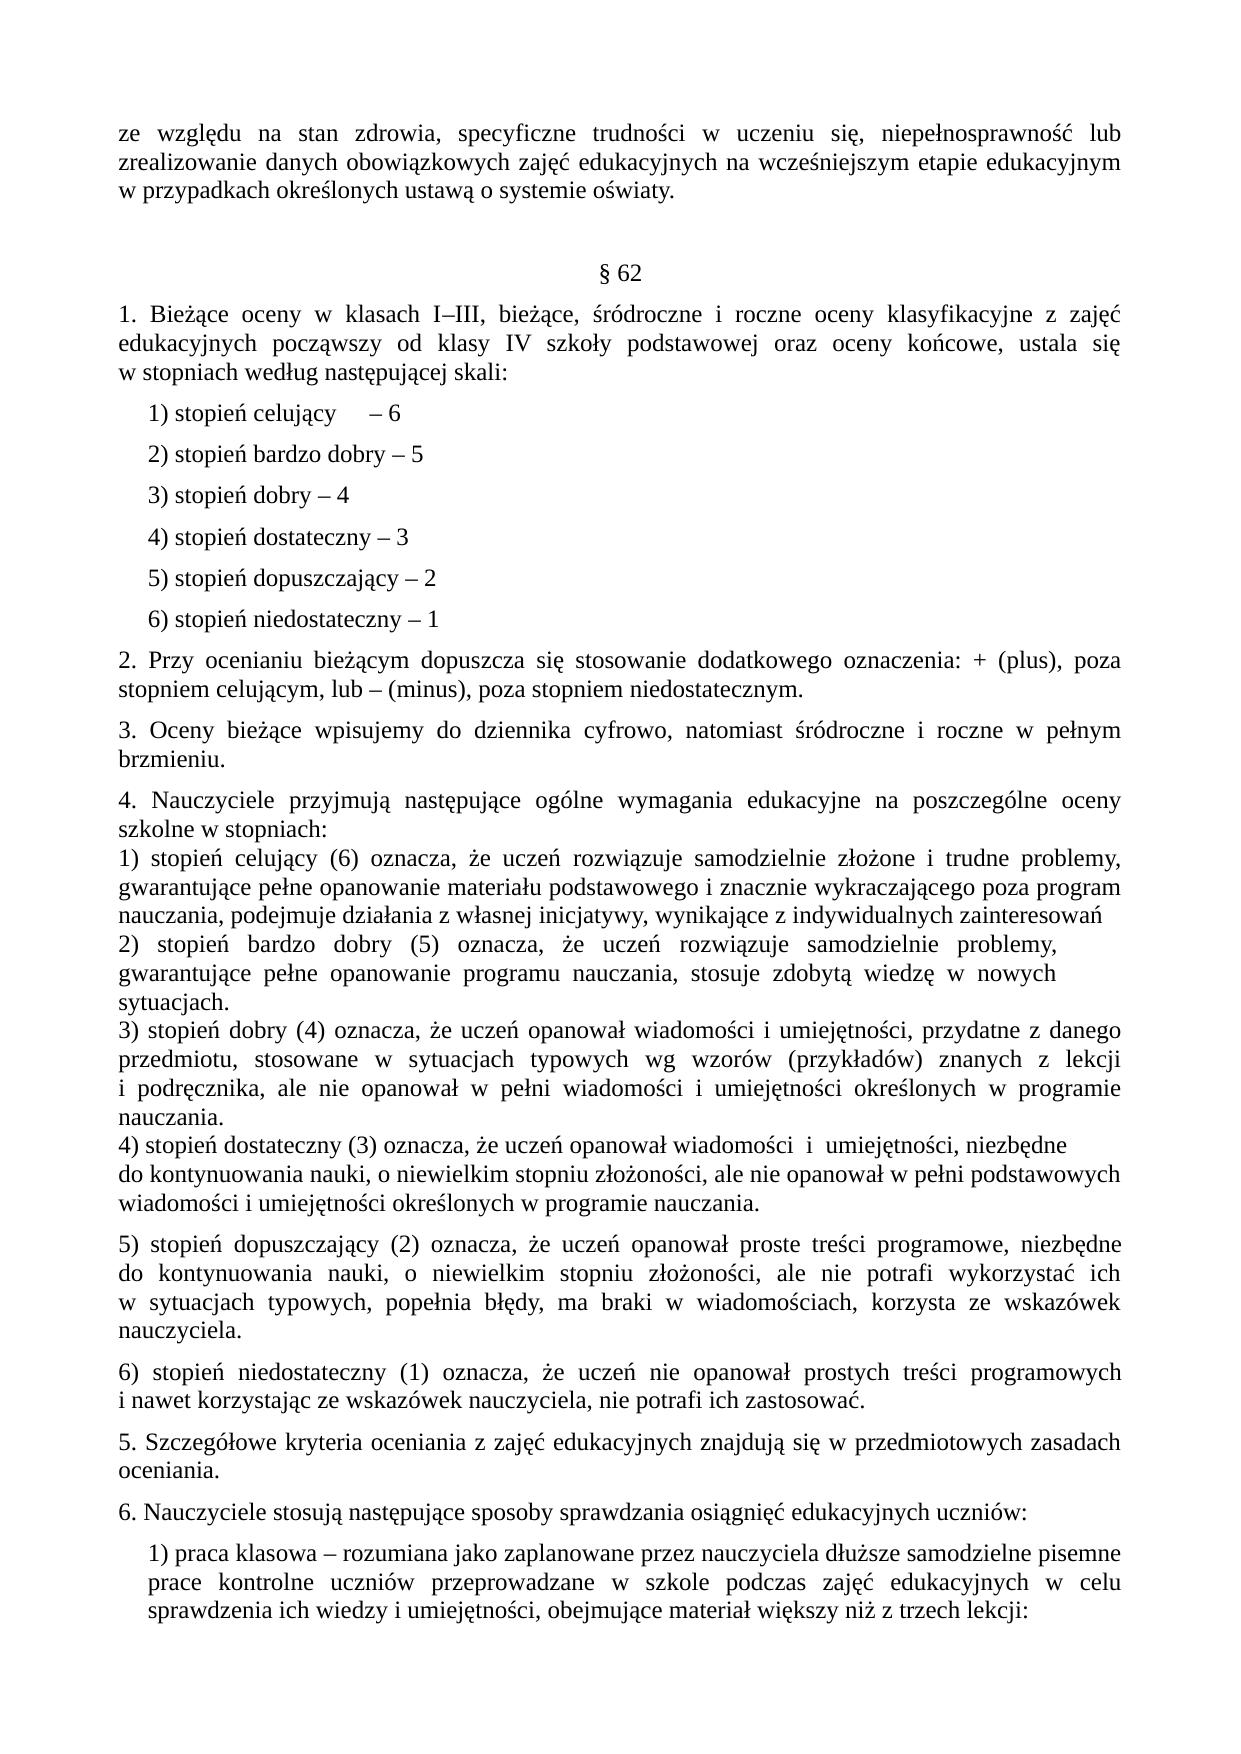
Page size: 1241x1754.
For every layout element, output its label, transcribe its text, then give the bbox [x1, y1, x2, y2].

text 2) stopień bardzo dobry – 5 [148, 439, 1122, 468]
text 3) stopień dobry (4) oznacza, że uczeń opanował wiadomości i umiejętności, przydatne z danego przedmiotu, stosowane w sytuacjach typowych wg wzorów (przykładów) znanych z lekcji i podręcznika, ale nie opanował w pełni wiadomości i umiejętności określonych w programie nauczania. [118, 1016, 1122, 1131]
text 4) stopień dostateczny – 3 [148, 522, 1122, 551]
text 3) stopień dobry – 4 [148, 481, 1122, 509]
text 6) stopień niedostateczny – 1 [148, 604, 1122, 633]
text 1. Bieżące oceny w klasach I–III, bieżące, śródroczne i roczne oceny klasyfikacyjne z zajęć edukacyjnych począwszy od klasy IV szkoły podstawowej oraz oceny końcowe, ustala się w stopniach według następującej skali: [118, 299, 1122, 386]
text § 62 [118, 258, 1122, 287]
text 3. Oceny bieżące wpisujemy do dziennika cyfrowo, natomiast śródroczne i roczne w pełnym brzmieniu. [118, 716, 1122, 773]
text 6. Nauczyciele stosują następujące sposoby sprawdzania osiągnięć edukacyjnych uczniów: [118, 1497, 1122, 1526]
text 2) stopień bardzo dobry (5) oznacza, że uczeń rozwiązuje samodzielnie problemy, gwarantujące pełne opanowanie programu nauczania, stosuje zdobytą wiedzę w nowych sytuacjach. [118, 929, 1057, 1016]
text 5) stopień dopuszczający (2) oznacza, że uczeń opanował proste treści programowe, niezbędne do kontynuowania nauki, o niewielkim stopniu złożoności, ale nie potrafi wykorzystać ich w sytuacjach typowych, popełnia błędy, ma braki w wiadomościach, korzysta ze wskazówek nauczyciela. [118, 1229, 1122, 1344]
text 6) stopień niedostateczny (1) oznacza, że uczeń nie opanował prostych treści programowych i nawet korzystając ze wskazówek nauczyciela, nie potrafi ich zastosować. [118, 1357, 1122, 1414]
text 4) stopień dostateczny (3) oznacza, że uczeń opanował wiadomości i umiejętności, niezbędne do kontynuowania nauki, o niewielkim stopniu złożoności, ale nie opanował w pełni podstawowych wiadomości i umiejętności określonych w programie nauczania. [118, 1131, 1122, 1217]
text 1) stopień celujący – 6 [148, 398, 1122, 427]
text 5) stopień dopuszczający – 2 [148, 563, 1122, 592]
text 4. Nauczyciele przyjmują następujące ogólne wymagania edukacyjne na poszczególne oceny szkolne w stopniach: [118, 786, 1122, 843]
text ze względu na stan zdrowia, specyficzne trudności w uczeniu się, niepełnosprawność lub zrealizowanie danych obowiązkowych zajęć edukacyjnych na wcześniejszym etapie edukacyjnym w przypadkach określonych ustawą o systemie oświaty. [118, 118, 1122, 204]
text 5. Szczegółowe kryteria oceniania z zajęć edukacyjnych znajdują się w przedmiotowych zasadach oceniania. [118, 1427, 1122, 1484]
text 2. Przy ocenianiu bieżącym dopuszcza się stosowanie dodatkowego oznaczenia: + (plus), poza stopniem celującym, lub – (minus), poza stopniem niedostatecznym. [118, 646, 1122, 703]
text 1) stopień celujący (6) oznacza, że uczeń rozwiązuje samodzielnie złożone i trudne problemy, gwarantujące pełne opanowanie materiału podstawowego i znacznie wykraczającego poza program nauczania, podejmuje działania z własnej inicjatywy, wynikające z indywidualnych zainteresowań [118, 843, 1122, 929]
text 1) praca klasowa – rozumiana jako zaplanowane przez nauczyciela dłuższe samodzielne pisemne prace kontrolne uczniów przeprowadzane w szkole podczas zajęć edukacyjnych w celu sprawdzenia ich wiedzy i umiejętności, obejmujące materiał większy niż z trzech lekcji: [148, 1538, 1122, 1624]
